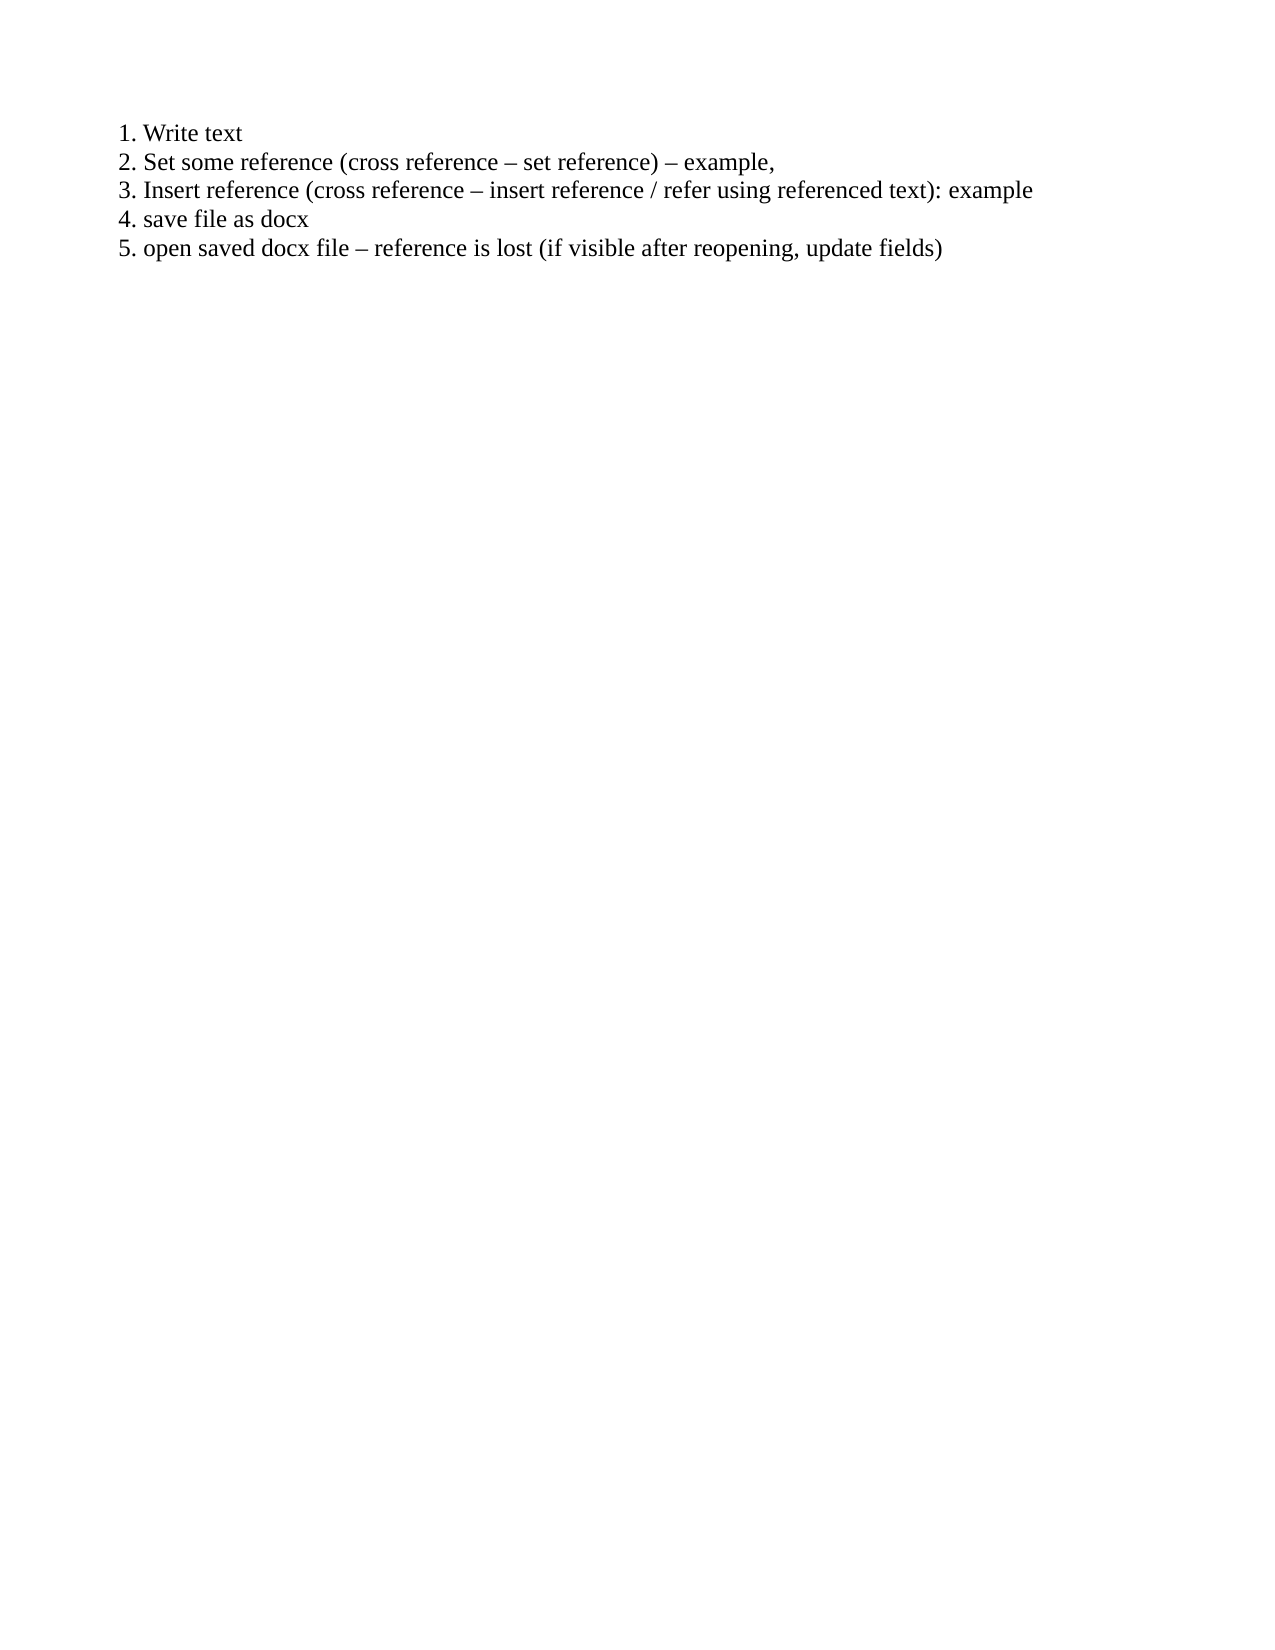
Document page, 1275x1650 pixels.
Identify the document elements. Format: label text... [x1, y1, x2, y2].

text 4. save file as docx [118, 204, 1157, 233]
text 1. Write text [118, 118, 1157, 147]
text 3. Insert reference (cross reference – insert reference / refer using referenced text): example [118, 176, 1157, 204]
text 5. open saved docx file – reference is lost (if visible after reopening, update fields) [118, 233, 1157, 262]
text 2. Set some reference (cross reference – set reference) – example, [118, 147, 1157, 176]
